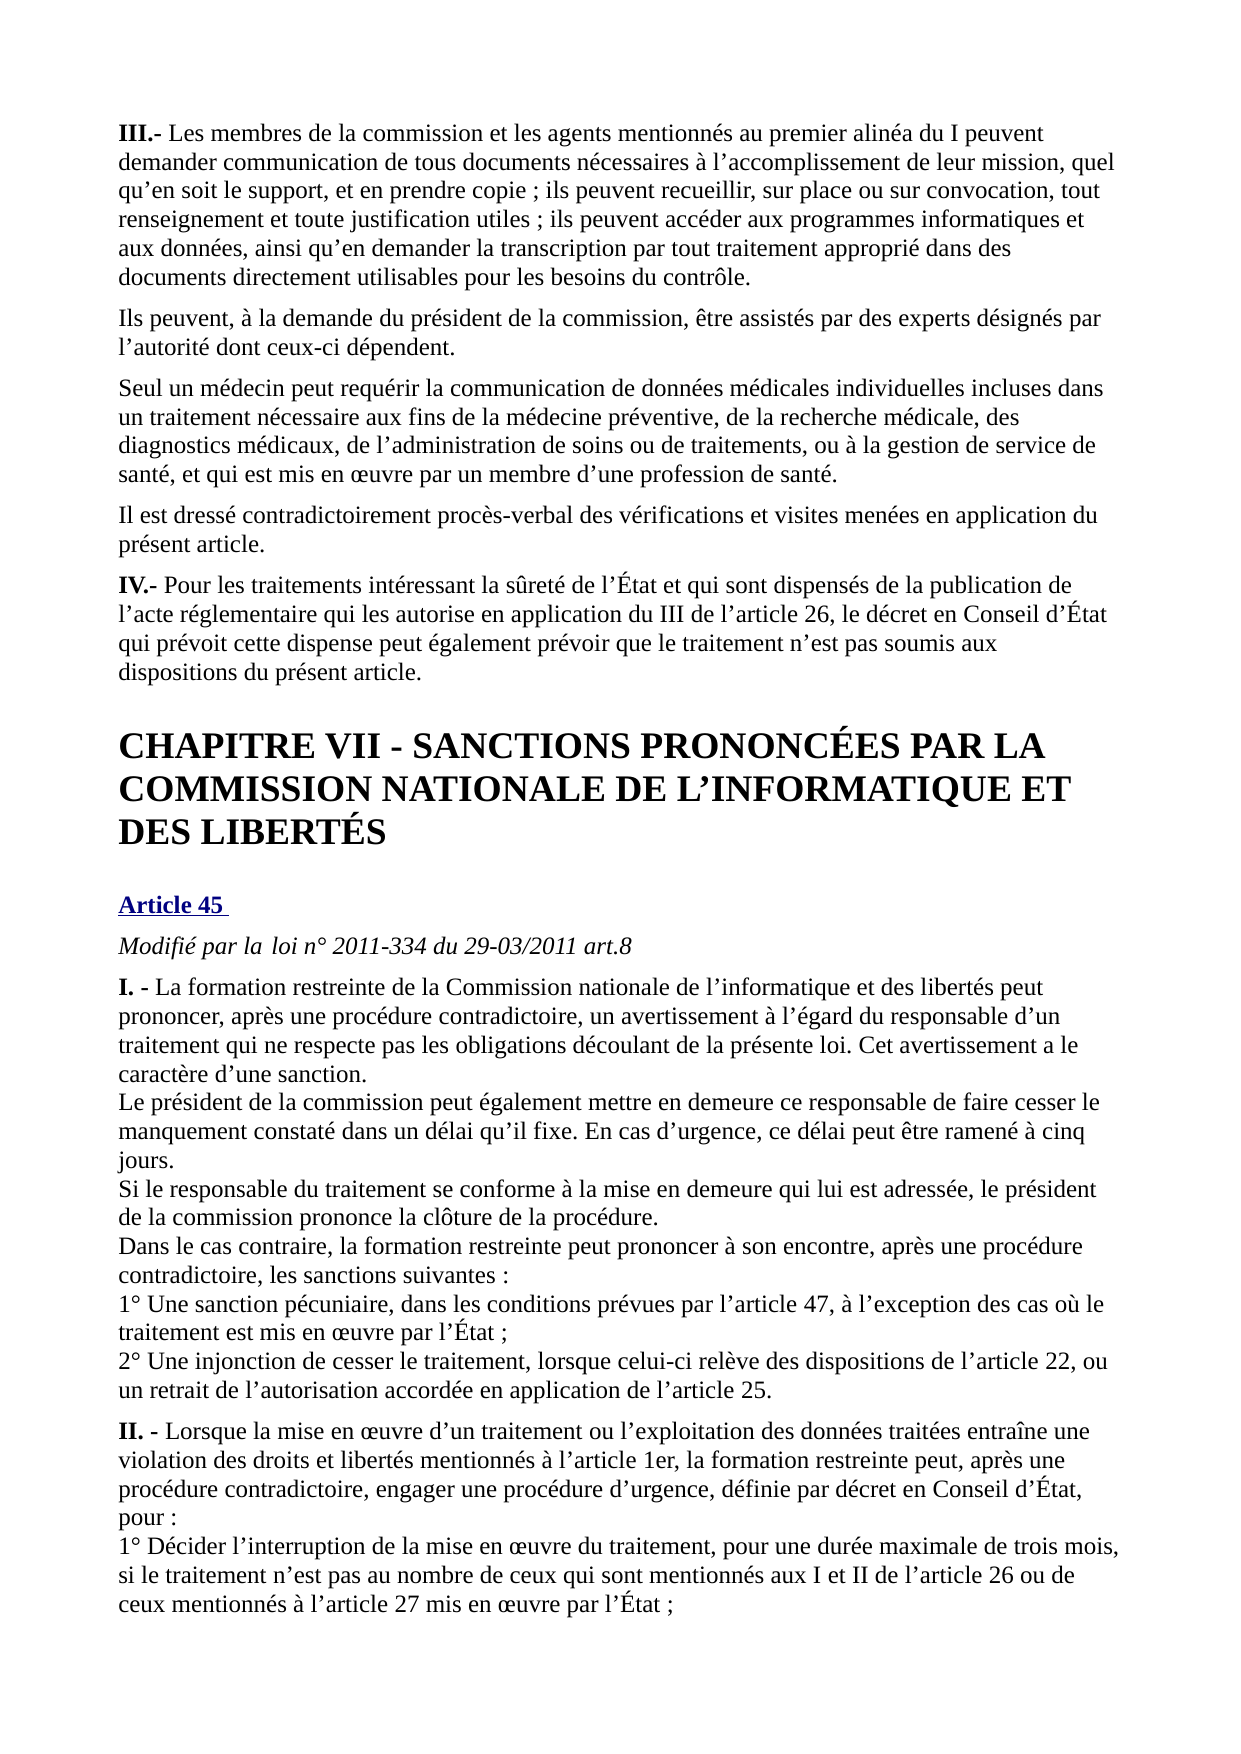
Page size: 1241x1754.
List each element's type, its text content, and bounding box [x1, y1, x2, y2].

text Ils peuvent, à la demande du président de la commission, être assistés par des experts désignés par l’autorité dont ceux-ci dépendent. [118, 303, 1122, 361]
text Seul un médecin peut requérir la communication de données médicales individuelles incluses dans un traitement nécessaire aux fins de la médecine préventive, de la recherche médicale, des diagnostics médicaux, de l’administration de soins ou de traitements, ou à la gestion de service de santé, et qui est mis en œuvre par un membre d’une profession de santé. [118, 373, 1122, 488]
text Modifié par la loi n° 2011-334 du 29-03/2011 art.8 [118, 931, 1122, 960]
text I. - La formation restreinte de la Commission nationale de l’informatique et des libertés peut prononcer, après une procédure contradictoire, un avertissement à l’égard du responsable d’un traitement qui ne respecte pas les obligations découlant de la présente loi. Cet avertissement a le caractère d’une sanction. Le président de la commission peut également mettre en demeure ce responsable de faire cesser le manquement constaté dans un délai qu’il fixe. En cas d’urgence, ce délai peut être ramené à cinq jours. Si le responsable du traitement se conforme à la mise en demeure qui lui est adressée, le président de la commission prononce la clôture de la procédure. Dans le cas contraire, la formation restreinte peut prononcer à son encontre, après une procédure contradictoire, les sanctions suivantes : 1° Une sanction pécuniaire, dans les conditions prévues par l’article 47, à l’exception des cas où le traitement est mis en œuvre par l’État ; 2° Une injonction de cesser le traitement, lorsque celui-ci relève des dispositions de l’article 22, ou un retrait de l’autorisation accordée en application de l’article 25. [118, 972, 1122, 1404]
subtitle Article 45 [118, 890, 1122, 919]
text Il est dressé contradictoirement procès-verbal des vérifications et visites menées en application du présent article. [118, 501, 1122, 558]
subtitle CHAPITRE VII - SANCTIONS PRONONCÉES PAR LA COMMISSION NATIONALE DE L’INFORMATIQUE ET DES LIBERTÉS [118, 723, 1122, 852]
text IV.- Pour les traitements intéressant la sûreté de l’État et qui sont dispensés de la publication de l’acte réglementaire qui les autorise en application du III de l’article 26, le décret en Conseil d’État qui prévoit cette dispense peut également prévoir que le traitement n’est pas soumis aux dispositions du présent article. [118, 571, 1122, 686]
text II. - Lorsque la mise en œuvre d’un traitement ou l’exploitation des données traitées entraîne une violation des droits et libertés mentionnés à l’article 1er, la formation restreinte peut, après une procédure contradictoire, engager une procédure d’urgence, définie par décret en Conseil d’État, pour : 1° Décider l’interruption de la mise en œuvre du traitement, pour une durée maximale de trois mois, si le traitement n’est pas au nombre de ceux qui sont mentionnés aux I et II de l’article 26 ou de ceux mentionnés à l’article 27 mis en œuvre par l’État ; [118, 1416, 1122, 1617]
text III.- Les membres de la commission et les agents mentionnés au premier alinéa du I peuvent demander communication de tous documents nécessaires à l’accomplissement de leur mission, quel qu’en soit le support, et en prendre copie ; ils peuvent recueillir, sur place ou sur convocation, tout renseignement et toute justification utiles ; ils peuvent accéder aux programmes informatiques et aux données, ainsi qu’en demander la transcription par tout traitement approprié dans des documents directement utilisables pour les besoins du contrôle. [118, 118, 1122, 291]
